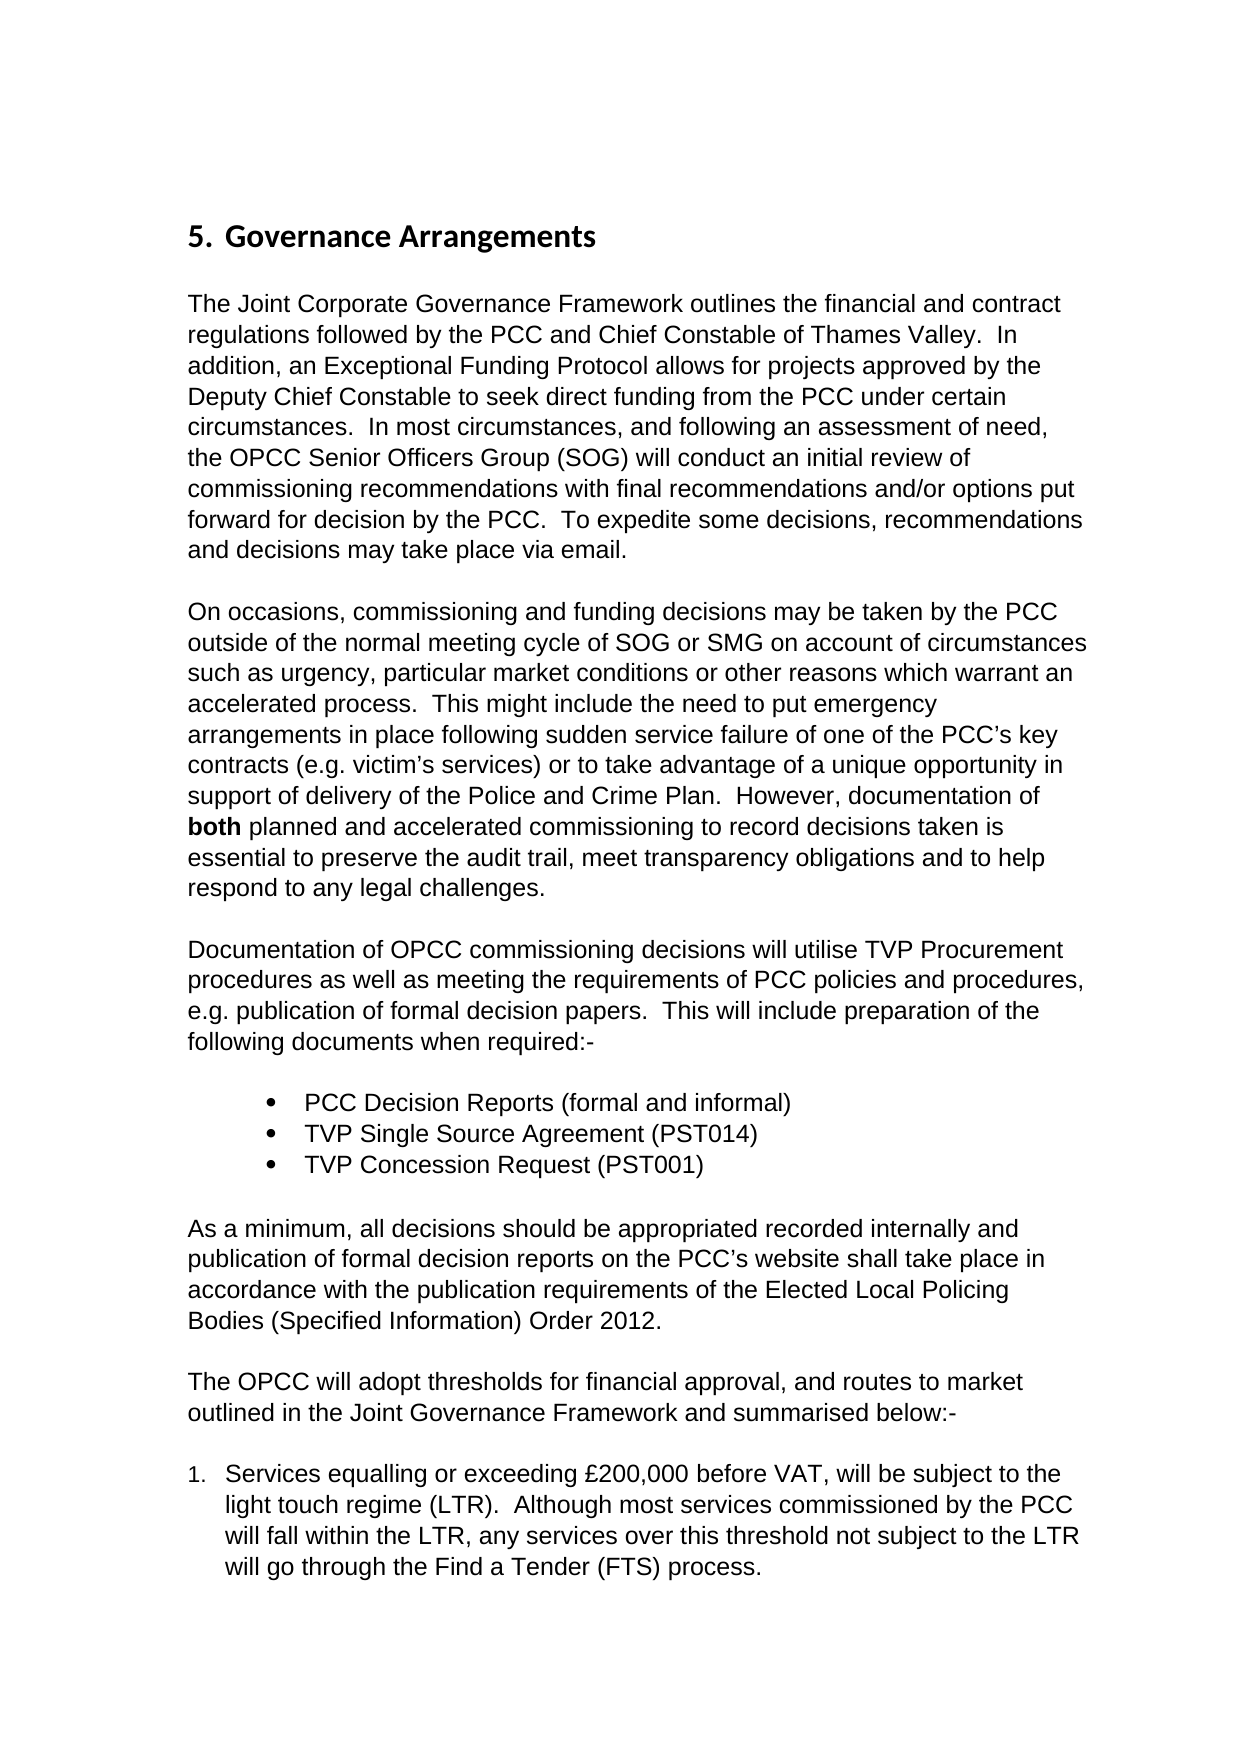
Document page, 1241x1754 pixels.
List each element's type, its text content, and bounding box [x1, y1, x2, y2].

text As a minimum, all decisions should be appropriated recorded internally and publication of formal decision reports on the PCC’s website shall take place in accordance with the publication requirements of the Elected Local Policing Bodies (Specified Information) Order 2012. [187, 1213, 1090, 1334]
list TVP Single Source Agreement (PST014) [267, 1119, 1090, 1148]
list Services equalling or exceeding £200,000 before VAT, will be subject to the light touch regime (LTR). Although most services commissioned by the PCC will fall within the LTR, any services over this threshold not subject to the LTR will go through the Find a Tender (FTS) process. [187, 1459, 1090, 1580]
text On occasions, commissioning and funding decisions may be taken by the PCC outside of the normal meeting cycle of SOG or SMG on account of circumstances such as urgency, particular market conditions or other reasons which warrant an accelerated process. This might include the need to put emergency arrangements in place following sudden service failure of one of the PCC’s key contracts (e.g. victim’s services) or to take advantage of a unique opportunity in support of delivery of the Police and Crime Plan. However, documentation of both planned and accelerated commissioning to record decisions taken is essential to preserve the audit trail, meet transparency obligations and to help respond to any legal challenges. [187, 597, 1090, 902]
list TVP Concession Request (PST001) [267, 1150, 1090, 1179]
list Governance Arrangements [187, 215, 1090, 256]
list PCC Decision Reports (formal and informal) [267, 1088, 1090, 1117]
text Documentation of OPCC commissioning decisions will utilise TVP Procurement procedures as well as meeting the requirements of PCC policies and procedures, e.g. publication of formal decision papers. This will include preparation of the following documents when required:- [187, 935, 1090, 1056]
text The OPCC will adopt thresholds for financial approval, and routes to market outlined in the Joint Governance Framework and summarised below:- [187, 1367, 1090, 1427]
text The Joint Corporate Governance Framework outlines the financial and contract regulations followed by the PCC and Chief Constable of Thames Valley. In addition, an Exceptional Funding Protocol allows for projects approved by the Deputy Chief Constable to seek direct funding from the PCC under certain circumstances. In most circumstances, and following an assessment of need, the OPCC Senior Officers Group (SOG) will conduct an initial review of commissioning recommendations with final recommendations and/or options put forward for decision by the PCC. To expedite some decisions, recommendations and decisions may take place via email. [187, 289, 1090, 564]
